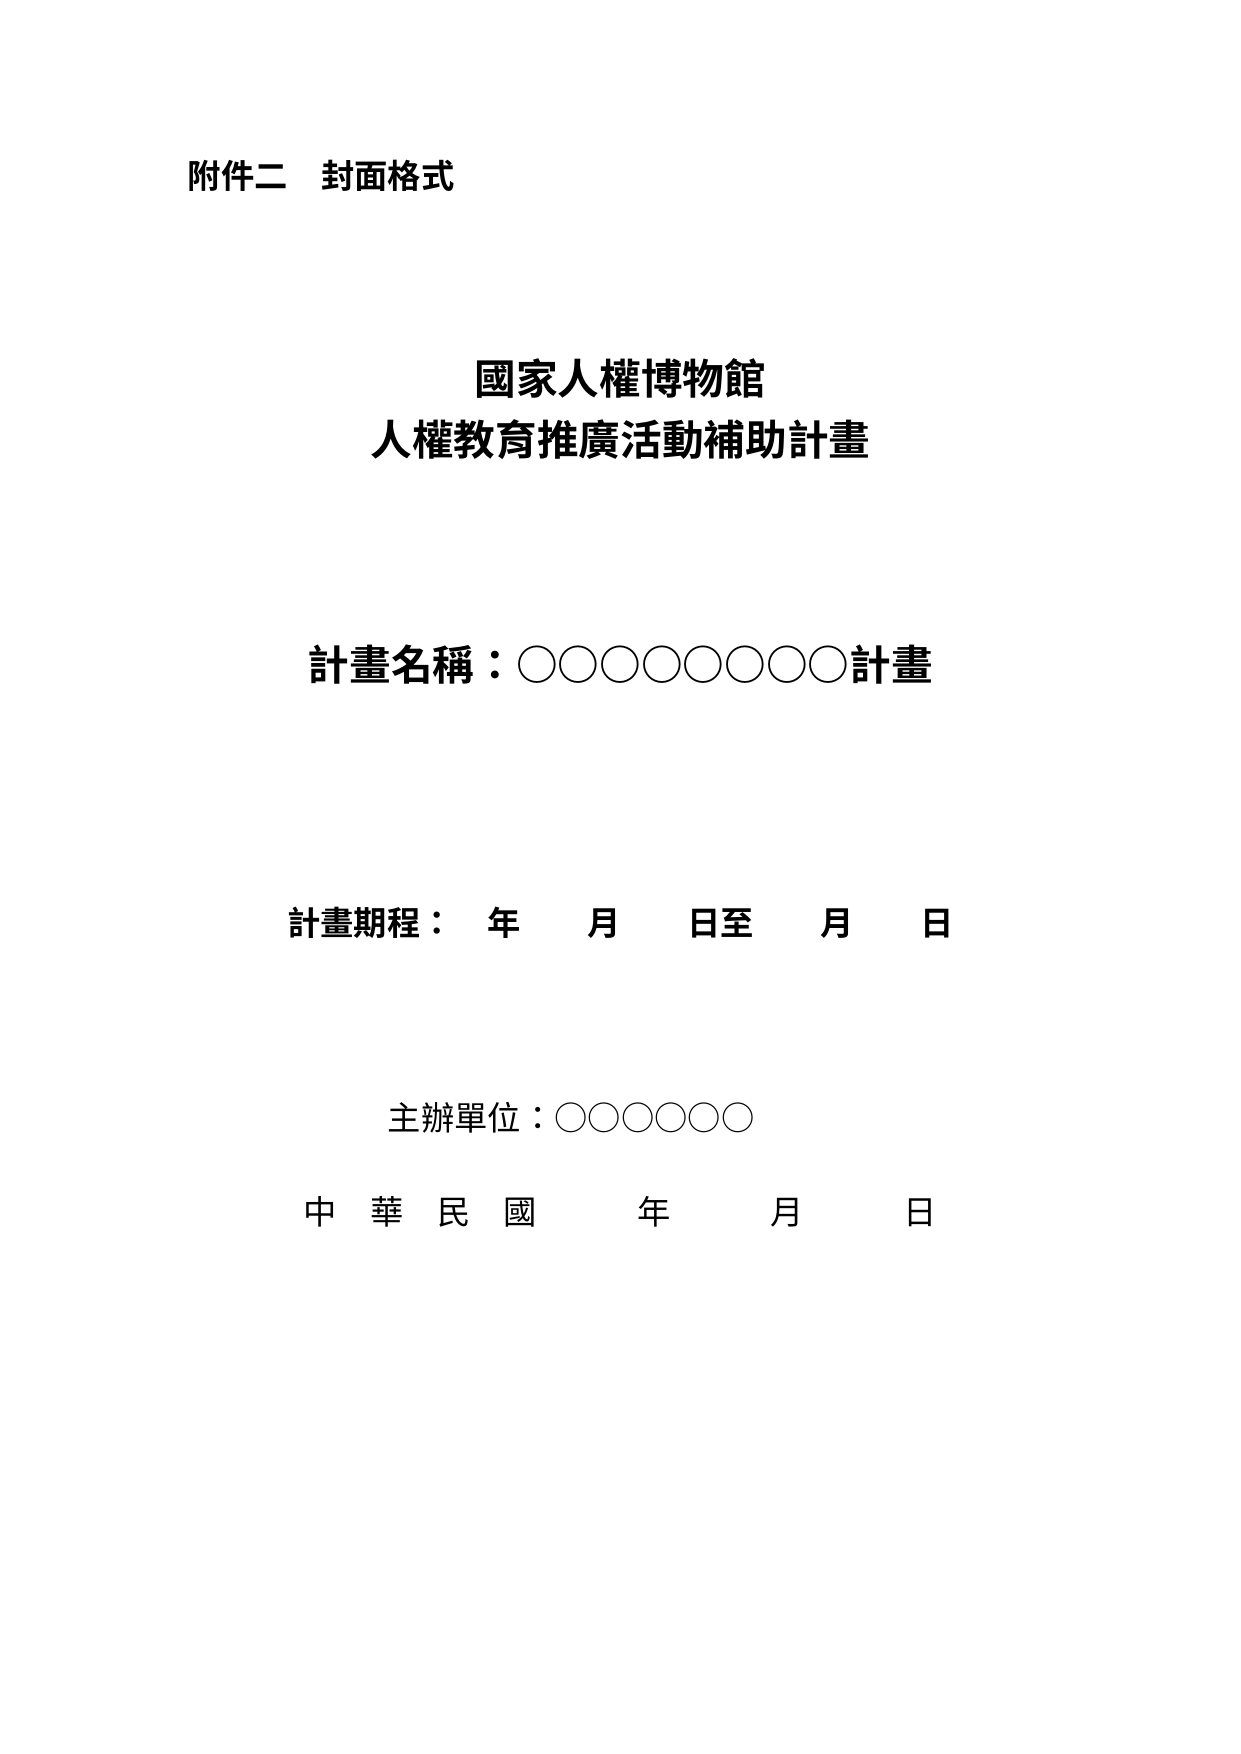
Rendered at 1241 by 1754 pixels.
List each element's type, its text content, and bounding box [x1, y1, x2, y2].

text 主辦單位：○○○○○○ [187, 1092, 1053, 1140]
text 人權教育推廣活動補助計畫 [187, 407, 1053, 467]
text 中 華 民 國 年 月 日 [187, 1186, 1053, 1234]
text 附件二 封面格式 [187, 150, 1053, 198]
text 計畫名稱：○○○○○○○○計畫 [187, 632, 1053, 692]
text 國家人權博物館 [187, 346, 1053, 407]
text 計畫期程： 年 月 日至 月 日 [187, 896, 1053, 944]
